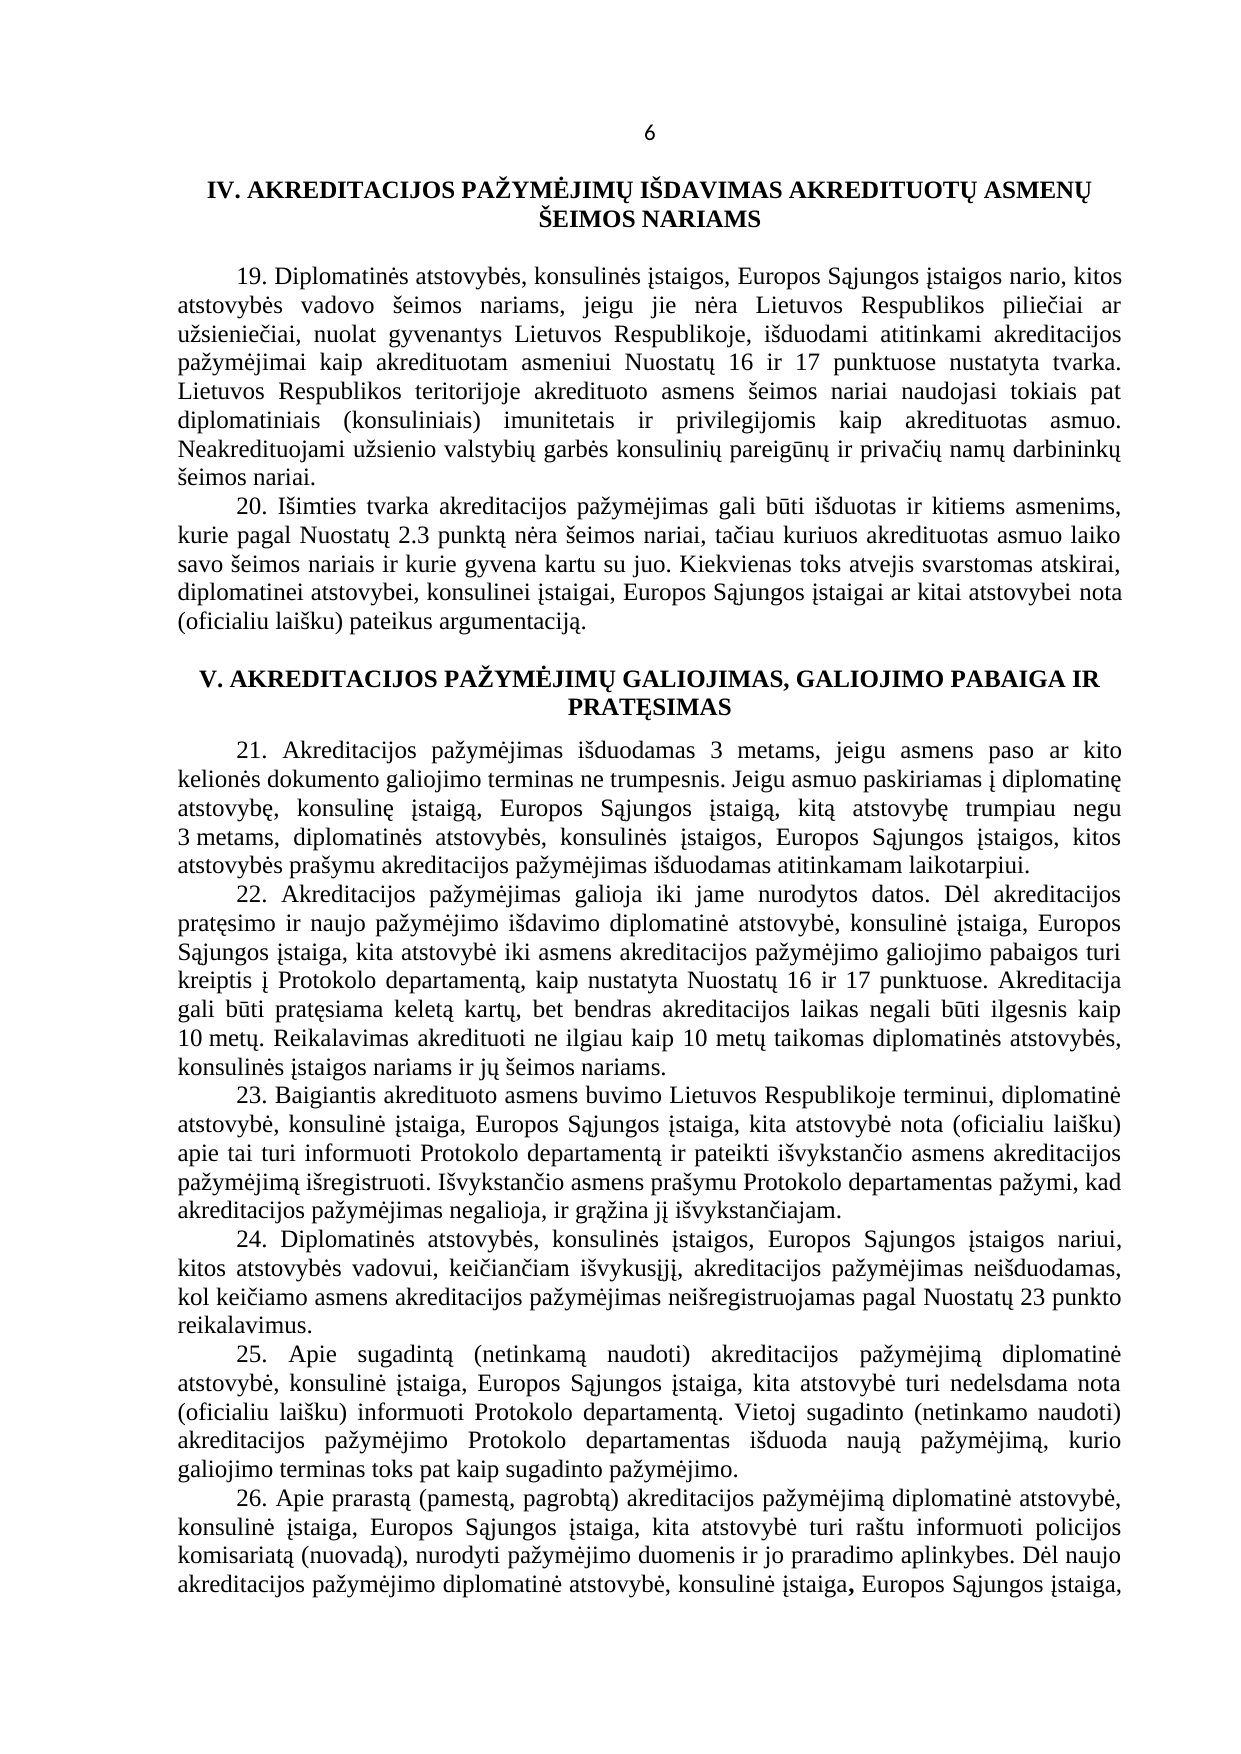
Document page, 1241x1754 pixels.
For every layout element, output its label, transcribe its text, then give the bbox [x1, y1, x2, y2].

text 24. Diplomatinės atstovybės, konsulinės įstaigos, Europos Sąjungos įstaigos nariui, kitos atstovybės vadovui, keičiančiam išvykusįjį, akreditacijos pažymėjimas neišduodamas, kol keičiamo asmens akreditacijos pažymėjimas neišregistruojamas pagal Nuostatų 23 punkto reikalavimus. [177, 1224, 1122, 1339]
text 20. Išimties tvarka akreditacijos pažymėjimas gali būti išduotas ir kitiems asmenims, kurie pagal Nuostatų 2.3 punktą nėra šeimos nariai, tačiau kuriuos akredituotas asmuo laiko savo šeimos nariais ir kurie gyvena kartu su juo. Kiekvienas toks atvejis svarstomas atskirai, diplomatinei atstovybei, konsulinei įstaigai, Europos Sąjungos įstaigai ar kitai atstovybei nota (oficialiu laišku) pateikus argumentaciją. [177, 491, 1122, 635]
text 26. Apie prarastą (pamestą, pagrobtą) akreditacijos pažymėjimą diplomatinė atstovybė, konsulinė įstaiga, Europos Sąjungos įstaiga, kita atstovybė turi raštu informuoti policijos komisariatą (nuovadą), nurodyti pažymėjimo duomenis ir jo praradimo aplinkybes. Dėl naujo akreditacijos pažymėjimo diplomatinė atstovybė, konsulinė įstaiga, Europos Sąjungos įstaiga, [177, 1483, 1122, 1598]
text 21. Akreditacijos pažymėjimas išduodamas 3 metams, jeigu asmens paso ar kito kelionės dokumento galiojimo terminas ne trumpesnis. Jeigu asmuo paskiriamas į diplomatinę atstovybę, konsulinę įstaigą, Europos Sąjungos įstaigą, kitą atstovybę trumpiau negu 3 metams, diplomatinės atstovybės, konsulinės įstaigos, Europos Sąjungos įstaigos, kitos atstovybės prašymu akreditacijos pažymėjimas išduodamas atitinkamam laikotarpiui. [177, 736, 1122, 879]
text 19. Diplomatinės atstovybės, konsulinės įstaigos, Europos Sąjungos įstaigos nario, kitos atstovybės vadovo šeimos nariams, jeigu jie nėra Lietuvos Respublikos piliečiai ar užsieniečiai, nuolat gyvenantys Lietuvos Respublikoje, išduodami atitinkami akreditacijos pažymėjimai kaip akredituotam asmeniui Nuostatų 16 ir 17 punktuose nustatyta tvarka. Lietuvos Respublikos teritorijoje akredituoto asmens šeimos nariai naudojasi tokiais pat diplomatiniais (konsuliniais) imunitetais ir privilegijomis kaip akredituotas asmuo. Neakredituojami užsienio valstybių garbės konsulinių pareigūnų ir privačių namų darbininkų šeimos nariai. [177, 261, 1122, 491]
text 23. Baigiantis akredituoto asmens buvimo Lietuvos Respublikoje terminui, diplomatinė atstovybė, konsulinė įstaiga, Europos Sąjungos įstaiga, kita atstovybė nota (oficialiu laišku) apie tai turi informuoti Protokolo departamentą ir pateikti išvykstančio asmens akreditacijos pažymėjimą išregistruoti. Išvykstančio asmens prašymu Protokolo departamentas pažymi, kad akreditacijos pažymėjimas negalioja, ir grąžina jį išvykstančiajam. [177, 1081, 1122, 1224]
text 22. Akreditacijos pažymėjimas galioja iki jame nurodytos datos. Dėl akreditacijos pratęsimo ir naujo pažymėjimo išdavimo diplomatinė atstovybė, konsulinė įstaiga, Europos Sąjungos įstaiga, kita atstovybė iki asmens akreditacijos pažymėjimo galiojimo pabaigos turi kreiptis į Protokolo departamentą, kaip nustatyta Nuostatų 16 ir 17 punktuose. Akreditacija gali būti pratęsiama keletą kartų, bet bendras akreditacijos laikas negali būti ilgesnis kaip 10 metų. Reikalavimas akredituoti ne ilgiau kaip 10 metų taikomas diplomatinės atstovybės, konsulinės įstaigos nariams ir jų šeimos nariams. [177, 879, 1122, 1081]
text V. AKREDITACIJOS PAŽYMĖJIMŲ GALIOJIMAS, GALIOJIMO PABAIGA IR PRATĘSIMAS [177, 664, 1122, 721]
text 25. Apie sugadintą (netinkamą naudoti) akreditacijos pažymėjimą diplomatinė atstovybė, konsulinė įstaiga, Europos Sąjungos įstaiga, kita atstovybė turi nedelsdama nota (oficialiu laišku) informuoti Protokolo departamentą. Vietoj sugadinto (netinkamo naudoti) akreditacijos pažymėjimo Protokolo departamentas išduoda naują pažymėjimą, kurio galiojimo terminas toks pat kaip sugadinto pažymėjimo. [177, 1339, 1122, 1483]
text IV. AKREDITACIJOS PAŽYMĖJIMŲ IŠDAVIMAS AKREDITUOTŲ ASMENŲ ŠEIMOS NARIAMS [177, 175, 1122, 232]
